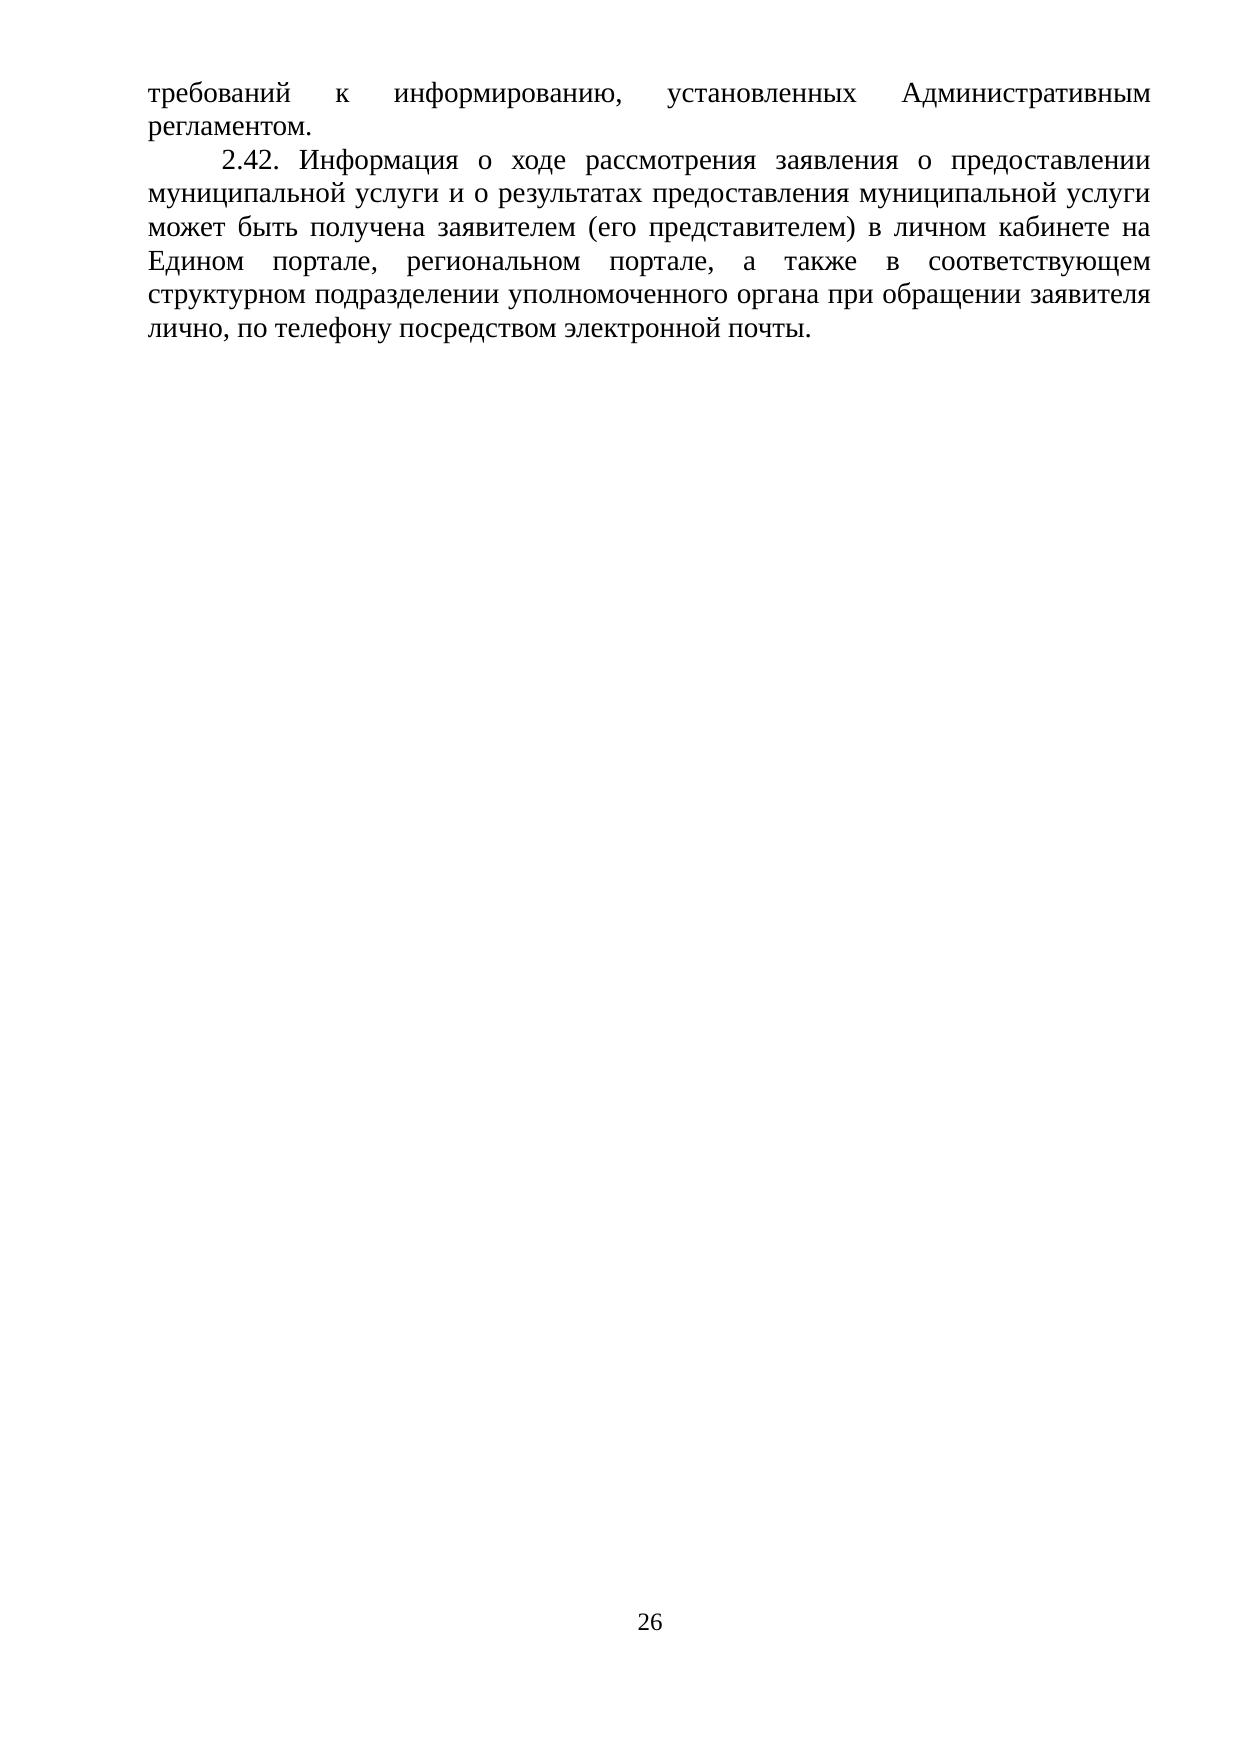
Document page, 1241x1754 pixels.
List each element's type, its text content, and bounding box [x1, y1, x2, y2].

text 2.42. Информация о ходе рассмотрения заявления о предоставлении муниципальной услуги и о результатах предоставления муниципальной услуги может быть получена заявителем (его представителем) в личном кабинете на Едином портале, региональном портале, а также в соответствующем структурном подразделении уполномоченного органа при обращении заявителя лично, по телефону посредством электронной почты. [148, 142, 1152, 343]
text требований к информированию, установленных Административным регламентом. [148, 75, 1152, 142]
